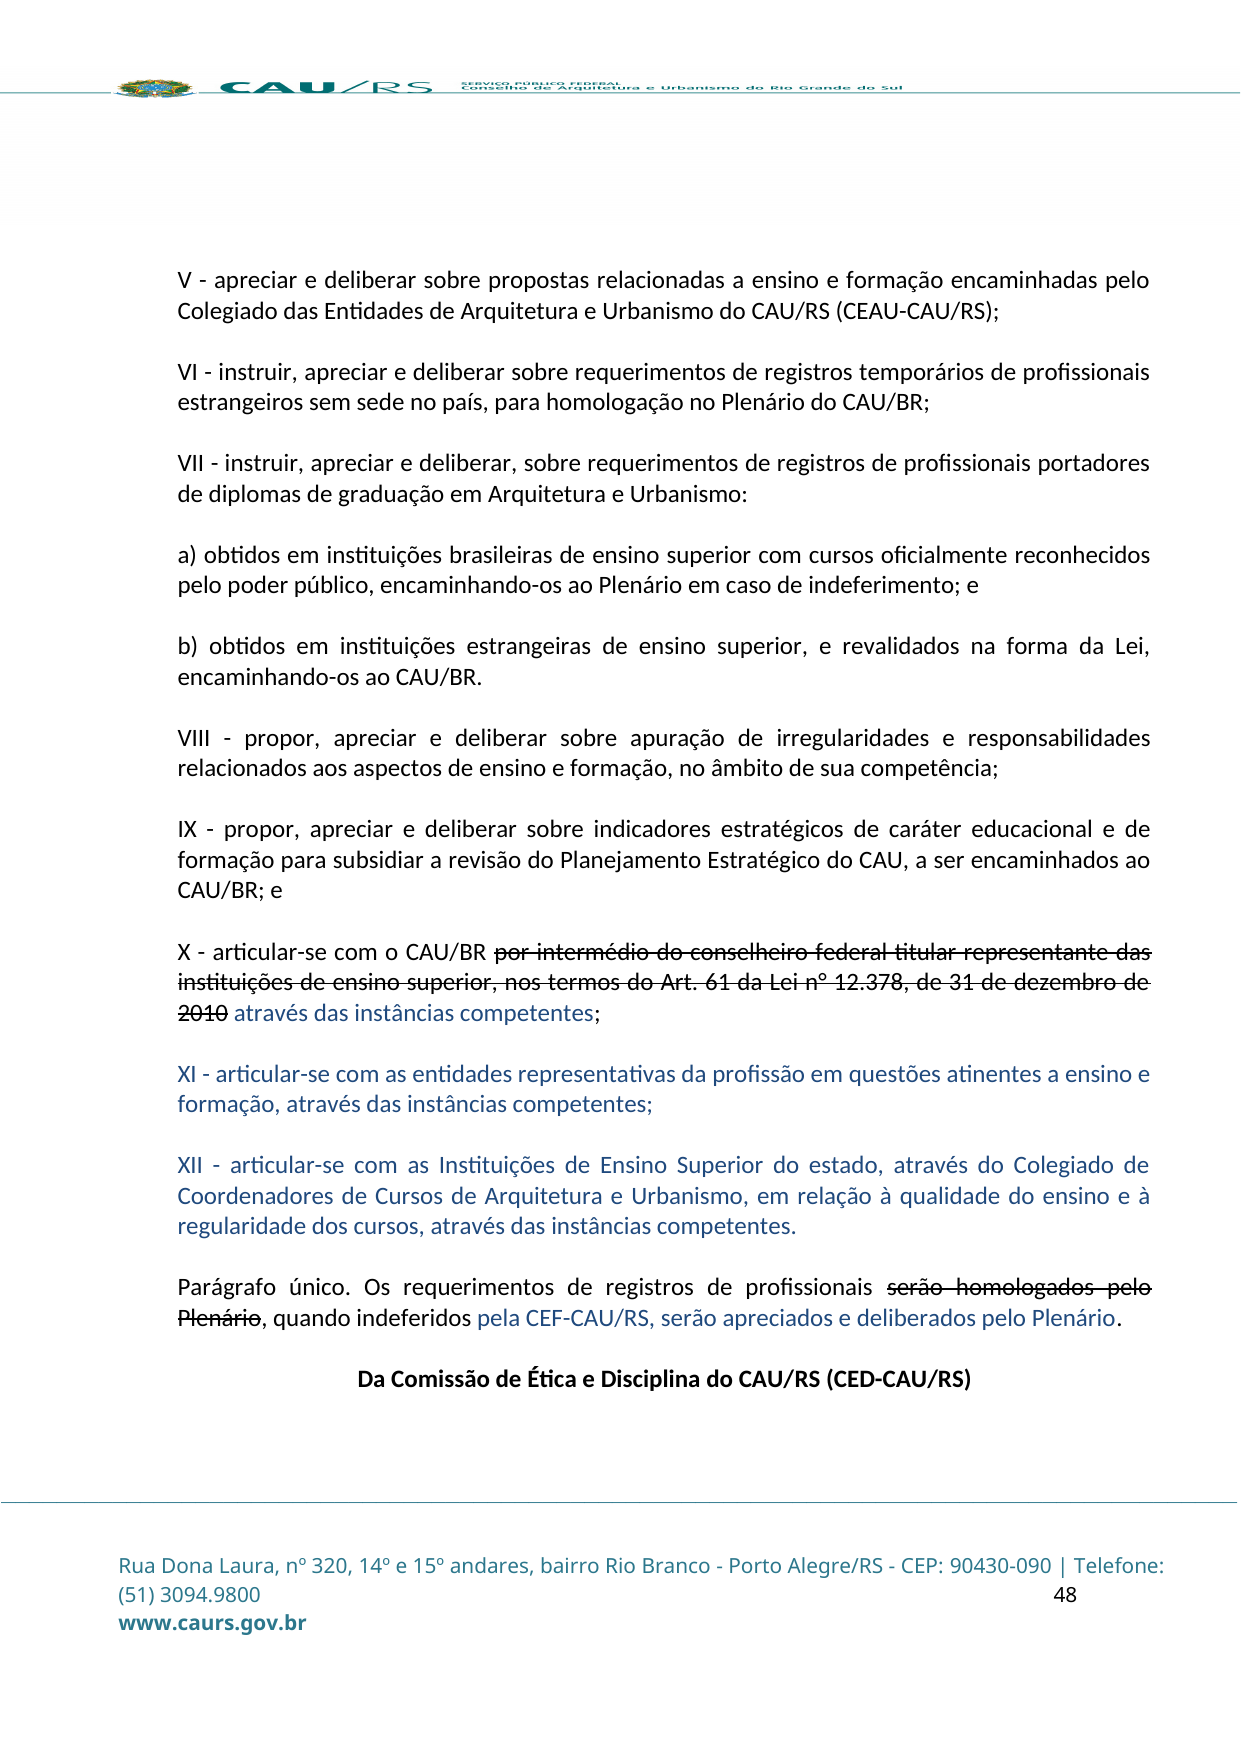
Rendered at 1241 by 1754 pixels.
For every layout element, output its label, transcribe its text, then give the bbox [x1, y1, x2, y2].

text XI - articular-se com as entidades representativas da profissão em questões atinentes a ensino e formação, através das instâncias competentes; [177, 1058, 1152, 1119]
text VII - instruir, apreciar e deliberar, sobre requerimentos de registros de profissionais portadores de diplomas de graduação em Arquitetura e Urbanismo: [177, 447, 1152, 508]
text XII - articular-se com as Instituições de Ensino Superior do estado, através do Colegiado de Coordenadores de Cursos de Arquitetura e Urbanismo, em relação à qualidade do ensino e à regularidade dos cursos, através das instâncias competentes. [177, 1149, 1152, 1241]
text b) obtidos em instituições estrangeiras de ensino superior, e revalidados na forma da Lei, encaminhando-os ao CAU/BR. [177, 631, 1152, 692]
text VIII - propor, apreciar e deliberar sobre apuração de irregularidades e responsabilidades relacionados aos aspectos de ensino e formação, no âmbito de sua competência; [177, 722, 1152, 783]
text VI - instruir, apreciar e deliberar sobre requerimentos de registros temporários de profissionais estrangeiros sem sede no país, para homologação no Plenário do CAU/BR; [177, 356, 1152, 417]
text Parágrafo único. Os requerimentos de registros de profissionais serão homologados pelo Plenário, quando indeferidos pela CEF-CAU/RS, serão apreciados e deliberados pelo Plenário. [177, 1271, 1152, 1332]
text V - apreciar e deliberar sobre propostas relacionadas a ensino e formação encaminhadas pelo Colegiado das Entidades de Arquitetura e Urbanismo do CAU/RS (CEAU-CAU/RS); [177, 264, 1152, 325]
text Da Comissão de Ética e Disciplina do CAU/RS (CED-CAU/RS) [177, 1363, 1152, 1393]
text a) obtidos em instituições brasileiras de ensino superior com cursos oficialmente reconhecidos pelo poder público, encaminhando-os ao Plenário em caso de indeferimento; e [177, 539, 1152, 600]
text IX - propor, apreciar e deliberar sobre indicadores estratégicos de caráter educacional e de formação para subsidiar a revisão do Planejamento Estratégico do CAU, a ser encaminhados ao CAU/BR; e [177, 814, 1152, 905]
text X - articular-se com o CAU/BR por intermédio do conselheiro federal titular representante das instituições de ensino superior, nos termos do Art. 61 da Lei n° 12.378, de 31 de dezembro de 2010 através das instâncias competentes; [177, 936, 1152, 1027]
